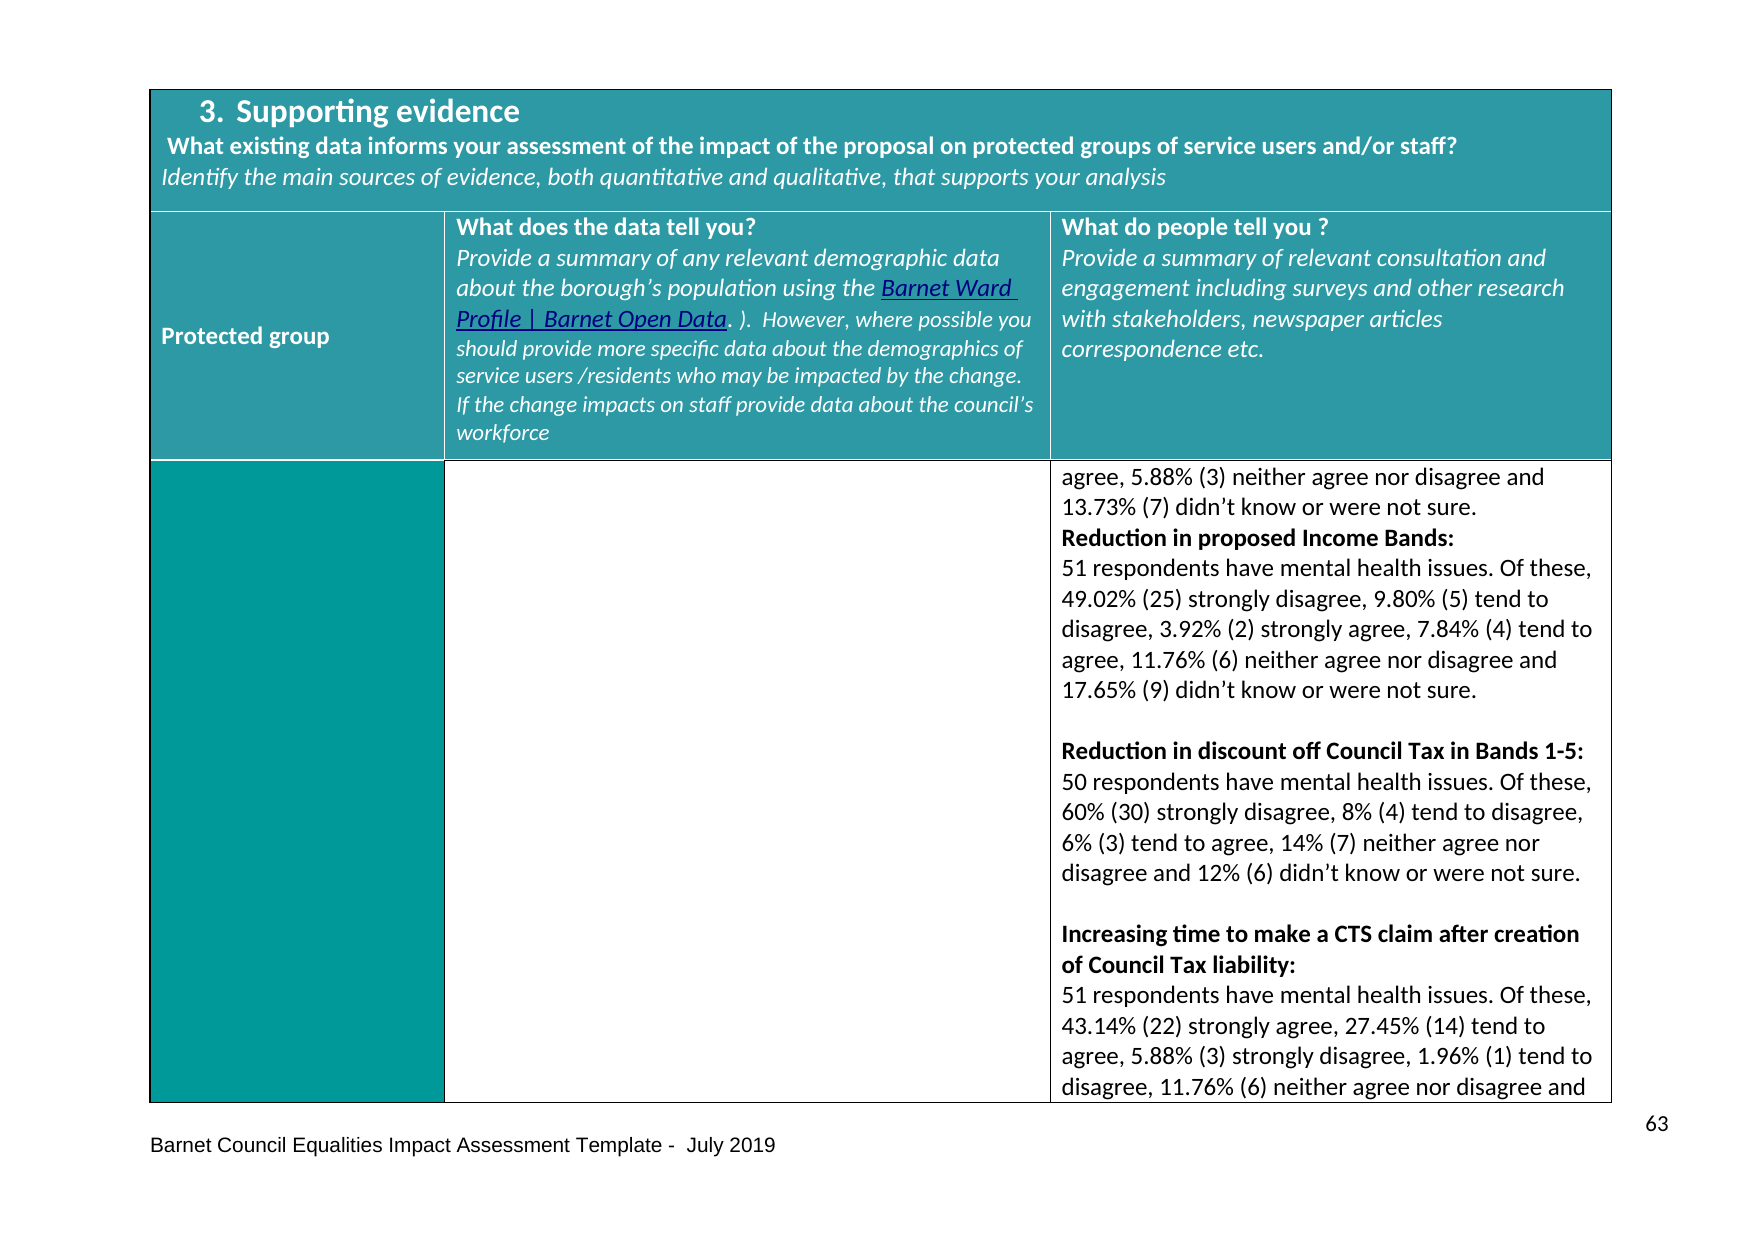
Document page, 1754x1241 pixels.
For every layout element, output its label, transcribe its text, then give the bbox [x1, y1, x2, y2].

table_cell [445, 461, 1050, 1102]
table_cell Protected group [151, 212, 444, 459]
table_cell What do people tell you ? Provide a summary of relevant consultation and engagement including surveys and other research with stakeholders, newspaper articles correspondence etc. [1051, 212, 1611, 459]
table_cell [151, 461, 444, 1102]
table_cell What does the data tell you? Provide a summary of any relevant demographic data about the borough’s population using the Barnet Ward Profile | Barnet Open Data. ). However, where possible you should provide more specific data about the demographics of service users /residents who may be impacted by the change. If the change impacts on staff provide data about the council’s workforce [445, 212, 1050, 459]
table_cell agree, 5.88% (3) neither agree nor disagree and 13.73% (7) didn’t know or were not sure. Reduction in proposed Income Bands: 51 respondents have mental health issues. Of these, 49.02% (25) strongly disagree, 9.80% (5) tend to disagree, 3.92% (2) strongly agree, 7.84% (4) tend to agree, 11.76% (6) neither agree nor disagree and 17.65% (9) didn’t know or were not sure. Reduction in discount off Council Tax in Bands 1-5: 50 respondents have mental health issues. Of these, 60% (30) strongly disagree, 8% (4) tend to disagree, 6% (3) tend to agree, 14% (7) neither agree nor disagree and 12% (6) didn’t know or were not sure. Increasing time to make a CTS claim after creation of Council Tax liability: 51 respondents have mental health issues. Of these, 43.14% (22) strongly agree, 27.45% (14) tend to agree, 5.88% (3) strongly disagree, 1.96% (1) tend to disagree, 11.76% (6) neither agree nor disagree and [1051, 461, 1611, 1102]
table_header Supporting evidence What existing data informs your assessment of the impact of the proposal on protected groups of service users and/or staff? Identify the main sources of evidence, both quantitative and qualitative, that supports your analysis [151, 90, 1611, 211]
